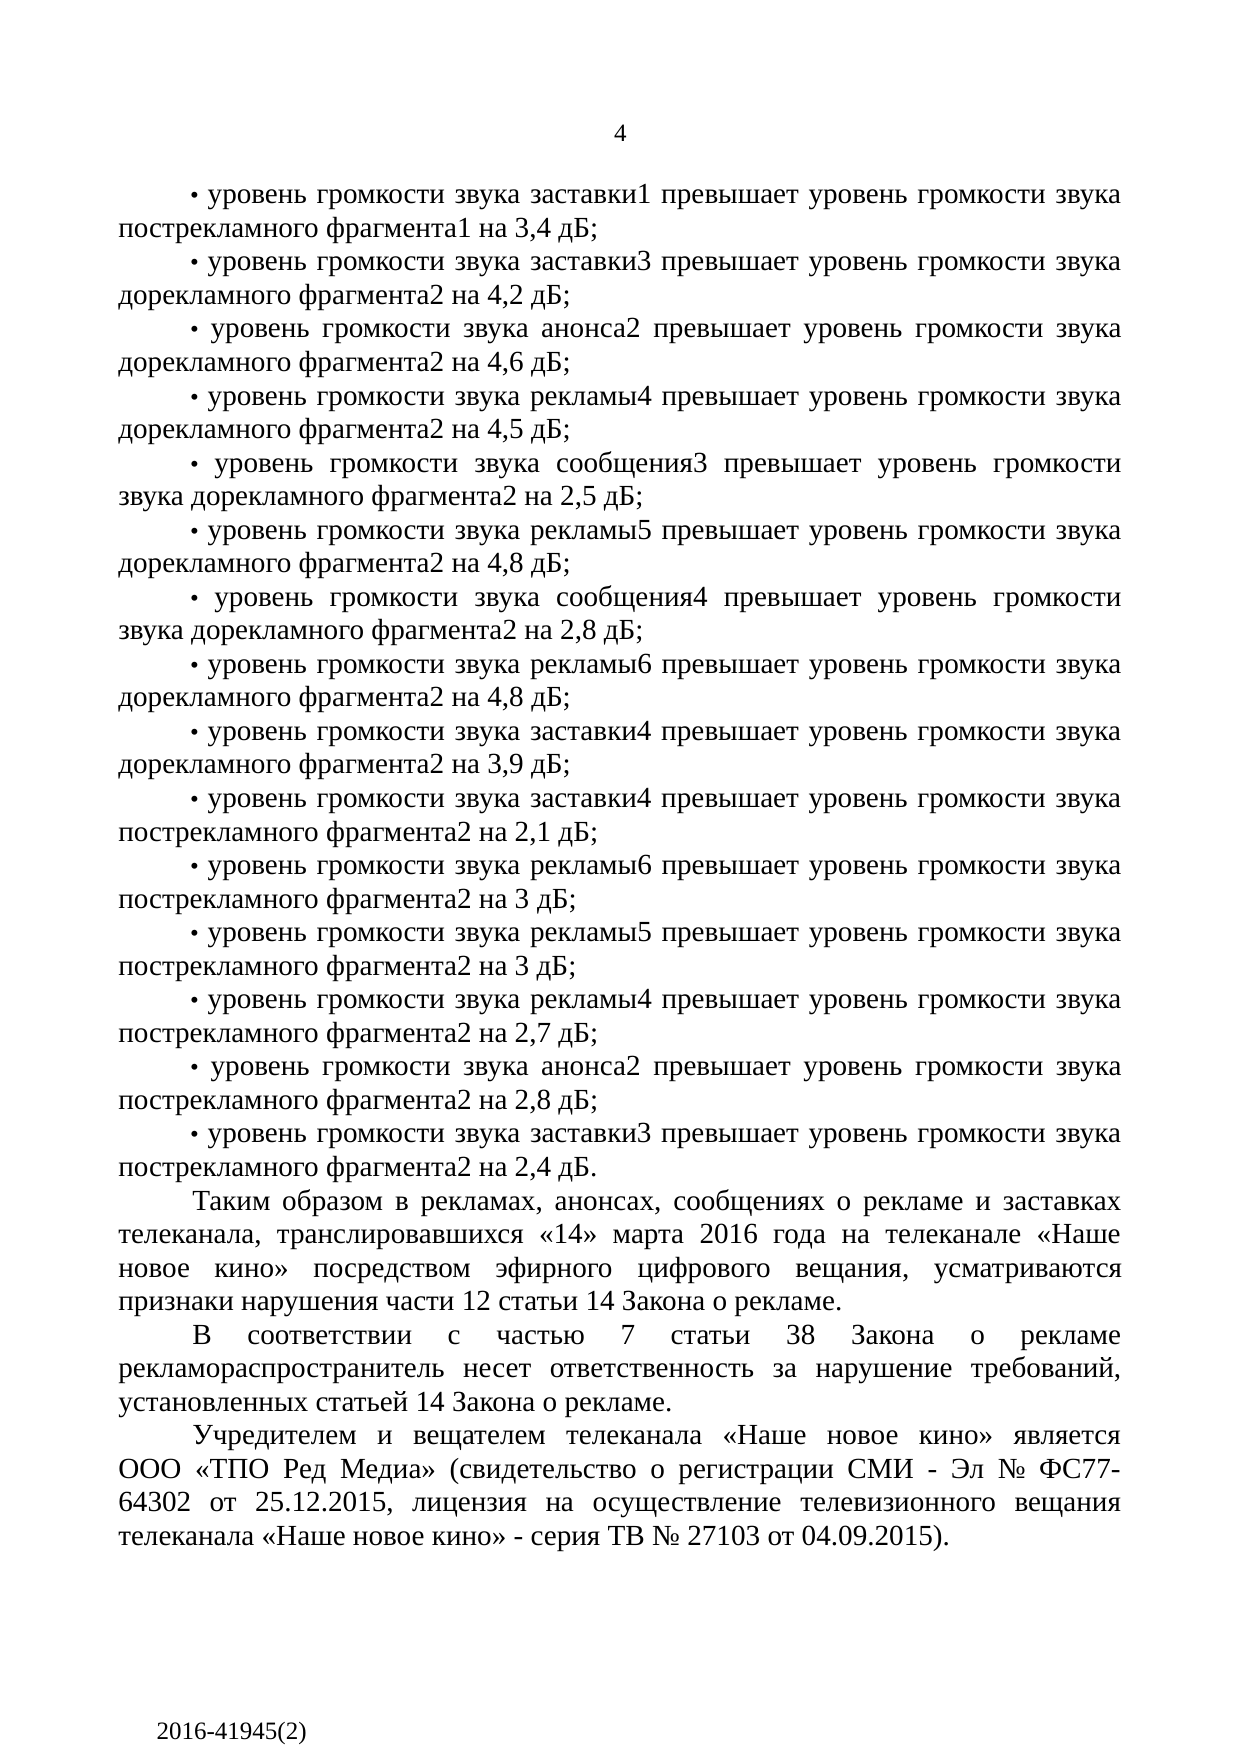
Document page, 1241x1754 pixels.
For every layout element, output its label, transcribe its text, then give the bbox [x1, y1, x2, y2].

text • уровень громкости звука рекламы6 превышает уровень громкости звука пострекламного фрагмента2 на 3 дБ; [118, 847, 1122, 914]
text • уровень громкости звука рекламы5 превышает уровень громкости звука пострекламного фрагмента2 на 3 дБ; [118, 914, 1122, 981]
text • уровень громкости звука рекламы6 превышает уровень громкости звука дорекламного фрагмента2 на 4,8 дБ; [118, 646, 1122, 713]
text • уровень громкости звука сообщения4 превышает уровень громкости звука дорекламного фрагмента2 на 2,8 дБ; [118, 579, 1122, 646]
text • уровень громкости звука заставки3 превышает уровень громкости звука дорекламного фрагмента2 на 4,2 дБ; [118, 243, 1122, 311]
text • уровень громкости звука рекламы4 превышает уровень громкости звука дорекламного фрагмента2 на 4,5 дБ; [118, 378, 1122, 445]
text • уровень громкости звука анонса2 превышает уровень громкости звука дорекламного фрагмента2 на 4,6 дБ; [118, 311, 1122, 378]
text • уровень громкости звука заставки4 превышает уровень громкости звука пострекламного фрагмента2 на 2,1 дБ; [118, 780, 1122, 847]
text • уровень громкости звука заставки4 превышает уровень громкости звука дорекламного фрагмента2 на 3,9 дБ; [118, 713, 1122, 780]
text • уровень громкости звука рекламы4 превышает уровень громкости звука пострекламного фрагмента2 на 2,7 дБ; [118, 981, 1122, 1048]
text • уровень громкости звука заставки1 превышает уровень громкости звука пострекламного фрагмента1 на 3,4 дБ; [118, 176, 1122, 243]
text Учредителем и вещателем телеканала «Наше новое кино» является ООО «ТПО Ред Медиа» (свидетельство о регистрации СМИ - Эл № ФС77-64302 от 25.12.2015, лицензия на осуществление телевизионного вещания телеканала «Наше новое кино» - серия ТВ № 27103 от 04.09.2015). [118, 1417, 1122, 1552]
text Таким образом в рекламах, анонсах, сообщениях о рекламе и заставках телеканала, транслировавшихся «14» марта 2016 года на телеканале «Наше новое кино» посредством эфирного цифрового вещания, усматриваются признаки нарушения части 12 статьи 14 Закона о рекламе. [118, 1183, 1122, 1317]
text • уровень громкости звука сообщения3 превышает уровень громкости звука дорекламного фрагмента2 на 2,5 дБ; [118, 445, 1122, 512]
text • уровень громкости звука анонса2 превышает уровень громкости звука пострекламного фрагмента2 на 2,8 дБ; [118, 1048, 1122, 1116]
text • уровень громкости звука рекламы5 превышает уровень громкости звука дорекламного фрагмента2 на 4,8 дБ; [118, 512, 1122, 579]
text • уровень громкости звука заставки3 превышает уровень громкости звука пострекламного фрагмента2 на 2,4 дБ. [118, 1116, 1122, 1183]
text В соответствии с частью 7 статьи 38 Закона о рекламе рекламораспространитель несет ответственность за нарушение требований, установленных статьей 14 Закона о рекламе. [118, 1317, 1122, 1417]
